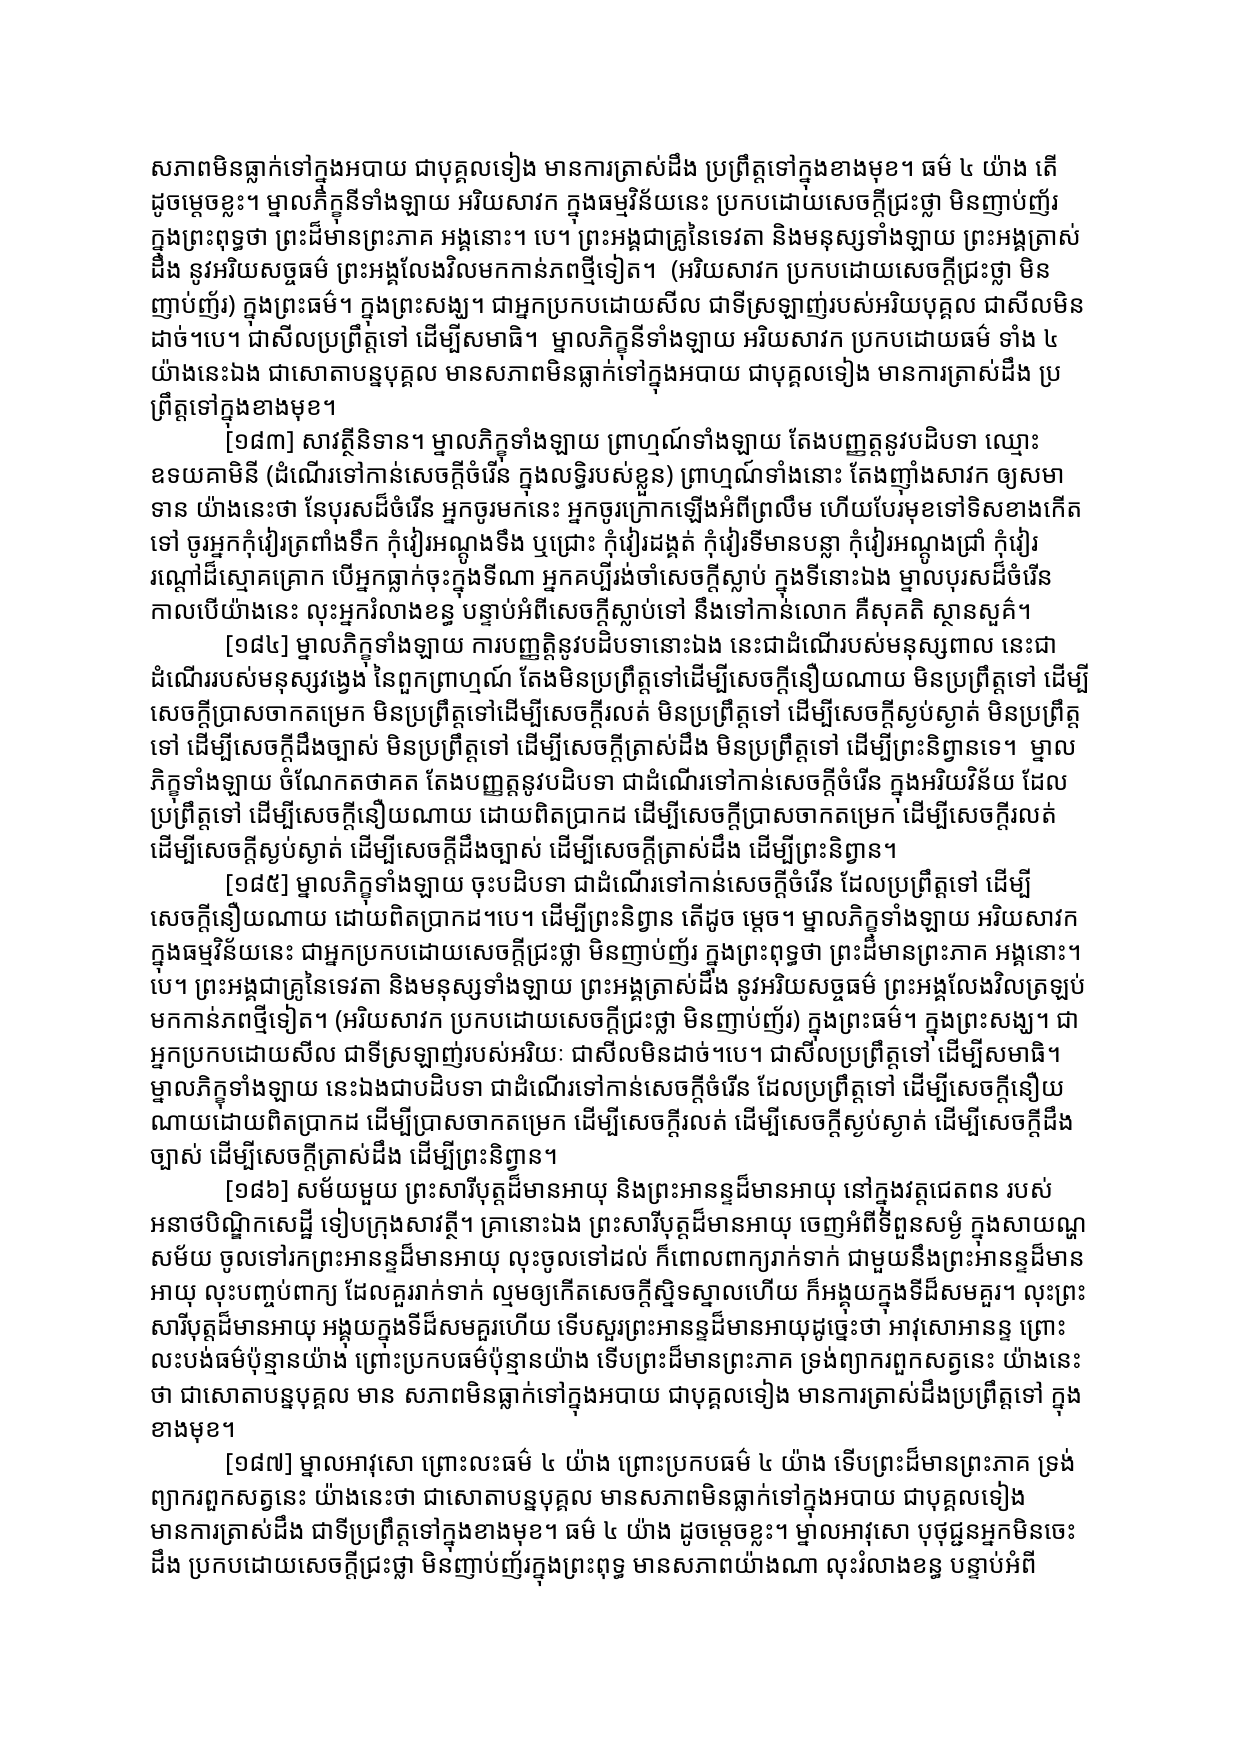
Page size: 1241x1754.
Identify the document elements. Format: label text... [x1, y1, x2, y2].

text [១៨៦] សម័យ​មួយ ​ព្រះសារីបុត្ត​ដ៏​មានអាយុ​ និង​ព្រះអានន្ទ​ដ៏​មាន​អាយុ នៅក្នុង​វត្តជេតពន ​របស់​អនាថបិណ្ឌិ​កសេដ្ឋី ទៀបក្រុង​សាវត្ថី។ គ្រានោះឯង ព្រះ​សារីបុត្តដ៏​មាន​អាយុ ចេញ​អំពីទីពួនសម្ងំ ក្នុង​សាយណ្ហ​សម័យ ចូលទៅ​រកព្រះ​អានន្ទ​ដ៏​មានអាយុ លុះចូល​ទៅដល់ ក៏​ពោល​ពាក្យរាក់​ទាក់​ ជាមួយ​នឹង​ព្រះ​អានន្ទ​ដ៏​មាន​អាយុ លុះ​បញ្ចប់​ពាក្យ​ ដែល​គួរ​រាក់​ទាក់ ល្មមឲ្យកើតសេចក្ដី​ស្និទស្នាលហើយ ក៏អង្គុយក្នុងទីដ៏​សមគួរ​។ លុះព្រះសារីបុត្តដ៏​មានអាយុ អង្គុយ​ក្នុងទី​ដ៏​សមគួរ​ហើយ ទើប​សួរ​ព្រះ​អានន្ទ​ដ៏​​មាន​អាយុ​​​ដូច្នេះ​​ថា អាវុសោ​អានន្ទ ព្រោះ​លះបង់​ធម៌​ប៉ុន្មាន​យ៉ាង ព្រោះ​ប្រកប​ធម៌​ប៉ុន្មានយ៉ាង ទើប​ព្រះដ៏​មាន​ព្រះភាគ​ ទ្រង់​ព្យាករ​ពួក​សត្វ​នេះ ​យ៉ាង​នេះ​ថា ជា​សោតា​បន្ន​បុគ្គល មាន សភាព​មិន​ធ្លាក់​ទៅក្នុងអបាយ ជាបុគ្គលទៀង​ មានការ​ត្រាស់ដឹង​ប្រ​ព្រឹត្ត​ទៅ ក្នុង​ខាង​មុខ។ [150, 1172, 1090, 1444]
text [១៨៣] សាវត្ថី​និទាន។ ម្នាល​ភិក្ខុទាំងឡាយ ព្រាហ្មណ៍ទាំងឡាយ តែង​បញ្ញត្ត​នូវ​បដិបទា ឈ្មោះ ​ឧទយ​គាមិនី (​ដំណើរ​ទៅកាន់​សេចក្ដី​ចំរើន​ ក្នុង​លទ្ធិ​របស់​ខ្លួន) ព្រាហ្មណ៍​ទាំងនោះ​ តែង​ញ៉ាំងសាវក​ ឲ្យ​សមា​ទាន ​យ៉ាងនេះ​ថា នែ​បុរស​ដ៏​ចំរើន អ្នក​ចូរ​មក​នេះ​ អ្នក​ចូរក្រោក​ឡើង​អំពី​ព្រលឹម ហើយ​បែរ​មុខ​ទៅ​ទិស​ខាង​កើតទៅ ចូរ​អ្នកកុំ​វៀរ​ត្រពាំងទឹក កុំ​វៀ​រអណ្ដូងទឹង​ ឬ​ជ្រោះ កុំ​វៀរ​ដង្គត់ កុំ​វៀរ​ទីមាន​បន្លា កុំវៀរ​អណ្ដូង​ជ្រាំ​ កុំវៀរ​រណ្ដៅដ៏​ស្មោគ​គ្រោក បើអ្នកធ្លាក់​ចុះ​ក្នុង​ទីណា អ្នក​គប្បី​រង់​ចាំ​សេចក្ដី​ស្លាប់​ ក្នុង​ទីនោះ​ឯង​ ម្នាល​បុរស​ដ៏​ចំរើន ​កាល​បើ​យ៉ាងនេះ លុះ​អ្នក​រំលាង​ខន្ធ បន្ទាប់​អំពី​សេចក្ដី​ស្លាប់​ទៅ នឹង​ទៅកាន់​លោក​ គឺ​សុគតិ ស្ថាន​សួគ៌។ [150, 422, 1090, 627]
text [១៨៤] ម្នាល​ភិក្ខុទាំងឡាយ ការ​បញ្ញត្តិនូវ​បដិបទានោះ​ឯង នេះ​ជាដំណើរ​បស់​មនុស្ស​ពាល នេះ​ជា​ដំណើររបស់​មនុស្ស​វង្វេង​ នៃ​ពួក​ព្រាហ្មណ៍ តែង​មិន​ប្រ​ព្រឹត្ត​ទៅ​ដើម្បី​សេចក្ដីនឿយ​ណាយ​ មិន​ប្រព្រឹត្ត​ទៅ ​ដើម្បី​សេចក្ដី​ប្រាសចាក​តម្រេក មិន​ប្រព្រឹត្ត​ទៅ​ដើម្បី​សេចក្ដី​រលត់ មិន​ប្រព្រឹត្តទៅ ​ដើម្បី​សេចក្ដី​ស្ងប់​ស្ងាត់ មិន​ប្រព្រឹត្ត​ទៅ​ ដើម្បី​សេចក្ដី​ដឹង​ច្បាស់ មិន​ប្រព្រឹត្តទៅ​ ដើម្បី​សេចក្ដីត្រាស់ដឹង មិន​ប្រព្រឹត្តទៅ​ ដើម្បីព្រះនិព្វានទេ។ ​ ម្នាល​ភិក្ខុទាំងឡាយ ចំណែក​តថាគត តែង​បញ្ញត្ត​នូវ​បដិបទា​ ជាដំណើរទៅកាន់​សេចក្ដី​ចំរើន ក្នុង​អរិយវិន័យ ដែល​ប្រព្រឹត្ត​ទៅ ​ដើម្បីសេចក្ដី​នឿយ​ណាយ​ ដោយ​ពិត​ប្រាកដ ដើម្បី​សេចក្ដី​ប្រាសចាកតម្រេក ដើម្បី​សេចក្ដី​រលត់ ដើម្បី​សេចក្ដីស្ងប់ស្ងាត់ ដើម្បី​សេចក្ដីដឹង​ច្បាស់ ដើម្បី​សេចក្ដីត្រាស់ដឹង ដើម្បី​ព្រះនិព្វាន។ [150, 627, 1090, 865]
text [១៨៧] ម្នាល​អាវុសោ ព្រោះ​លះ​ធម៌ ​៤ ​យ៉ាង ព្រោះ​ប្រកបធម៌​ ៤ យ៉ាង ទើប​ព្រះដ៏​មានព្រះភាគ ទ្រង់​ព្យាករ​​ពួកសត្វនេះ យ៉ាងនេះ​ថា ជាសោតាបន្ន​បុគ្គល មានសភាព​មិន​ធ្លាក់​ទៅក្នុង​អបាយ ជាបុគ្គលទៀង​ មានការ​ត្រាស់ដឹង ជាទី​ប្រ​ព្រឹត្ត​ទៅក្នុង​ខាង​មុខ។ ធម៌ ៤​ យ៉ាង ដូចម្ដេចខ្លះ។ ម្នាលអាវុសោ បុថុជ្ជនអ្នក​មិន​ចេះ​ដឹង ប្រកបដោយ​សេចក្ដីជ្រះថ្លា មិន​ញាប់ញ័រក្នុងព្រះពុទ្ធ មាន​សភាព​យ៉ាងណា លុះ​រំលាង​ខន្ធ បន្ទាប់​អំពី [150, 1444, 1090, 1581]
text [១៨២] ព្រះ​ដ៏​មានព្រះភាគ ទ្រង់គង់​នៅក្នុង​រាជការាម ទៀប​ក្រុង​សាវត្ថី។ គ្រានោះ​ ភិក្ខុនី​សង្ឃ ​ប្រមាណ​មួយពាន់​រូប បាន​ចូល​ទៅ​គាល់​ព្រះ​ដ៏​មាន​ព្រះ​ភាគ លុះ​ចូល​ទៅ​ដល់​ហើយ​ ថ្វាយ​បង្គំ​ព្រះ​ដ៏​មានព្រះ​ភាគ ហើយ​ឋិត​ក្នុងទី​ដ៏​សមគួរ។ ​លុះ​ភិក្ខុនី​ទាំង​នោះ​ ឋិត​ក្នុង​ទី​ដ៏​សម​គួរហើយ ទើប​ព្រះ​ដ៏​មាន​ព្រះ​ភាគ ​ទ្រង់​ត្រាស់​ដូច្នេះថា ម្នាល​ភិក្ខុ​នីទាំងឡាយ អរិយសាវក ​អ្នក​ប្រកប​ដោយ​ធម៌​ ៤ យ៉ាង​ ជា​សោតា​បន្នបុគ្គល មាន​សភាព​មិនធ្លាក់​ទៅ​ក្នុង​អបាយ ជាបុគ្គល​ទៀង មាន​ការ​ត្រាស់​ដឹង ប្រព្រឹត្ត​ទៅក្នុង​ខាង​មុខ។ ​ធម៌​ ៤​ យ៉ាង​ តើ​ដូចម្ដេចខ្លះ។ ម្នាល​ភិក្ខុនី​ទាំងឡាយ អរិយសាវក​ ក្នុង​ធម្មវិន័យនេះ ប្រកបដោយ​សេចក្តីជ្រះថ្លា មិនញាប់ញ័រ ក្នុងព្រះពុទ្ធថា ព្រះដ៏មានព្រះ​ភាគ អង្គនោះ។ បេ។ ព្រះអង្គជាគ្រូនៃទេវតា និងមនុស្សទាំងឡាយ ព្រះអង្គ​ត្រាស់ដឹង នូវ​អរិយសច្ចធម៌ ព្រះអង្គលែងវិលមកកាន់ភពថ្មីទៀត។ (អរិយ​សាវក ប្រកប​ដោយ​សេចក្ដី​ជ្រះ​ថ្លា​ មិន​ញាប់​ញ័រ) ក្នុង​ព្រះ​ធម៌។ ក្នុង​ព្រះ​សង្ឃ​។ ជាអ្នក​ប្រកប​ដោ​យសីល​ ជាទី​ស្រឡាញ់​របស់​អរិយ​បុគ្គល ជាសីល​មិនដាច់​។បេ។​ ​ជាសីល​ប្រព្រឹត្ត​ទៅ ​ដើម្បី​សមាធិ។ ​ ម្នាល​ភិក្ខុនី​ទាំងឡាយ អរិយ​សាវក ​ប្រកប​ដោយ​ធម៌ ​ទាំង ៤ យ៉ាងនេះ​ឯង ជាសោតា​បន្ន​បុគ្គល មាន​សភាពមិន​ធ្លាក់​ទៅក្នុង​អបាយ ជាបុគ្គលទៀង​ មានការ​ត្រាស់ដឹង ប្រ​ព្រឹត្ត​ទៅ​ក្នុង​ខាង​មុខ។ [150, 150, 1090, 422]
text [១៨៥] ម្នាល​ភិក្ខុទាំងឡាយ ចុះបដិបទា ជាដំណើរទៅកាន់សេចក្ដី​ចំរើន ដែល​ប្រព្រឹត្តទៅ​ ដើម្បី​សេចក្ដី​នឿយ​ណាយ ដោយ​ពិតប្រាកដ។បេ។ ដើម្បីព្រះនិព្វាន តើដូច ម្ដេច​។ ម្នាល​ភិក្ខុទាំងឡាយ អរិយ​សាវក ក្នុង​ធម្ម​វិន័យ​នេះ ជាអ្នកប្រកប​ដោយ​សេចក្ដី​​ជ្រះថ្លា មិន​ញាប់​ញ័រ ក្នុង​ព្រះពុទ្ធថា ​ព្រះ​ដ៏​មានព្រះ​ភាគ ​អង្គ​នោះ។បេ។ ​ព្រះ​អង្គ​ជាគ្រូ​នៃ​ទេវតា​ និង​មនុស្ស​ទាំងឡាយ ព្រះ​អង្គ​ត្រាស់​ដឹង​ នូវ​អរិយ​សច្ច​ធម៌​ ព្រះអង្គ​លែង​វិល​ត្រឡប់មក​កាន់ភពថ្មី​ទៀត។ ​(អរិយ​សាវក ប្រកប​ដោយ​សេចក្ដី​ជ្រះ​ថ្លា​ មិន​ញាប់​ញ័រ) ក្នុង​ព្រះ​ធម៌។ ក្នុង​ព្រះ​សង្ឃ​។ ជាអ្នក​ប្រកប​ដោ​យសីល​ ជាទី​ស្រឡាញ់​របស់​អរិយៈ ជាសីល​មិនដាច់​។បេ។​ ​ជាសីល​ប្រព្រឹត្ត​ទៅ​ ដើម្បី​សមាធិ។ ម្នាល​ភិក្ខុទាំងឡាយ នេះឯង​ជាបដិបទា ជាដំណើរ​ទៅកាន់​សេចក្ដី​ចំរើន ដែល​ប្រព្រឹត្ត​ទៅ​ ដើម្បី​សេចក្ដី​នឿយ​​​​​ណាយ​ដោយ​ពិតប្រាកដ ដើម្បី​​ប្រាសចាកតម្រេក ដើម្បី​សេចក្ដី​រលត់ ដើម្បី​សេចក្ដីស្ងប់ស្ងាត់ ដើម្បី​សេចក្ដីដឹង​ច្បាស់ ដើម្បី​សេចក្ដីត្រាស់ដឹង ដើម្បី​ព្រះនិព្វាន។ [150, 865, 1090, 1172]
